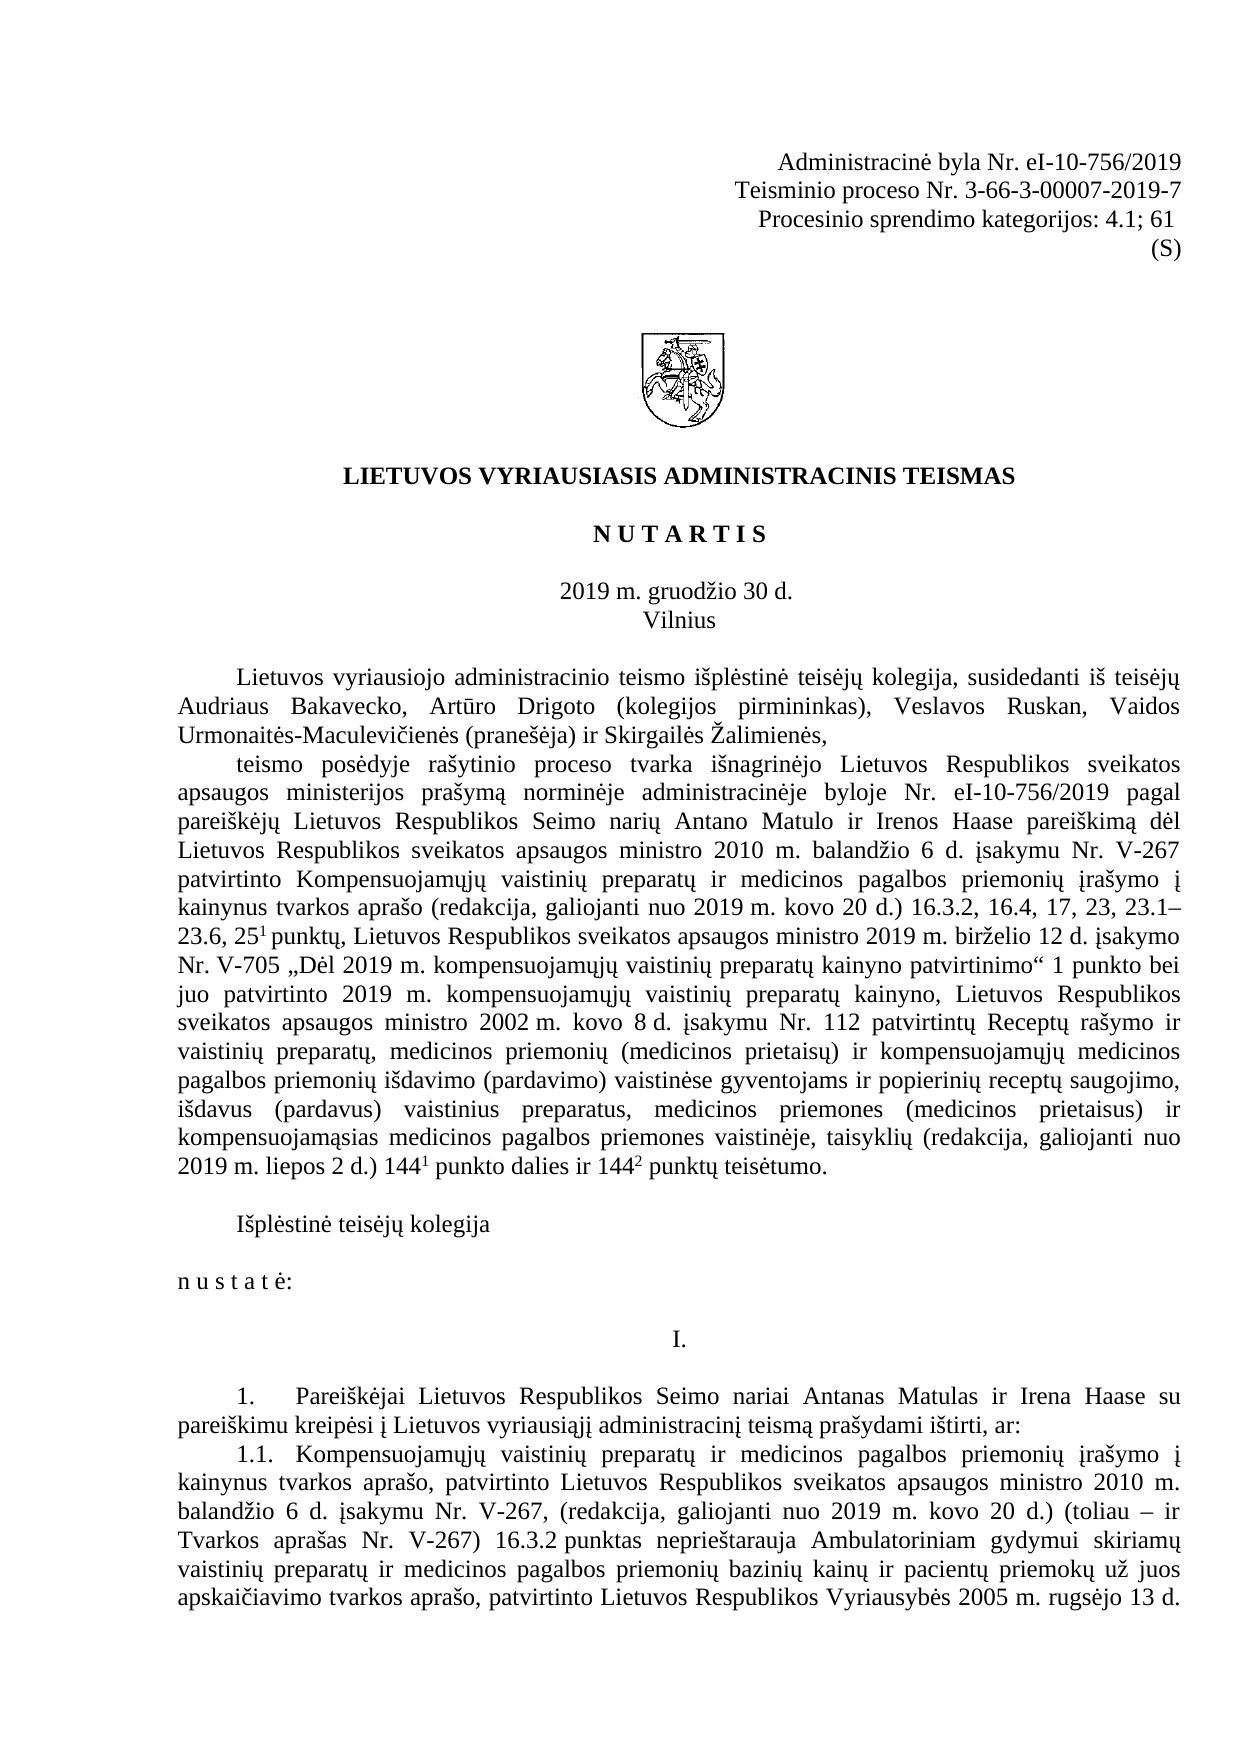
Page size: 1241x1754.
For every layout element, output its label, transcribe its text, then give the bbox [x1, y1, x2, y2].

text Procesinio sprendimo kategorijos: 4.1; 61 [177, 204, 1181, 233]
text I. [177, 1324, 1181, 1352]
text LIETUVOS VYRIAUSIASIS ADMINISTRACINIS TEISMAS [177, 461, 1181, 490]
text Teisminio proceso Nr. 3-66-3-00007-2019-7 [162, 176, 1181, 204]
text Lietuvos vyriausiojo administracinio teismo išplėstinė teisėjų kolegija, susidedanti iš teisėjų Audriaus Bakavecko, Artūro Drigoto (kolegijos pirmininkas), Veslavos Ruskan, Vaidos Urmonaitės-Maculevičienės (pranešėja) ir Skirgailės Žalimienės, [177, 662, 1181, 749]
text 1. Pareiškėjai Lietuvos Respublikos Seimo nariai Antanas Matulas ir Irena Haase su pareiškimu kreipėsi į Lietuvos vyriausiąjį administracinį teismą prašydami ištirti, ar: [177, 1381, 1181, 1439]
text 2019 m. gruodžio 30 d. [177, 576, 1181, 605]
text 1.1. Kompensuojamųjų vaistinių preparatų ir medicinos pagalbos priemonių įrašymo į kainynus tvarkos aprašo, patvirtinto Lietuvos Respublikos sveikatos apsaugos ministro 2010 m. balandžio 6 d. įsakymu Nr. V-267, (redakcija, galiojanti nuo 2019 m. kovo 20 d.) (toliau – ir Tvarkos aprašas Nr. V-267) 16.3.2 punktas neprieštarauja Ambulatoriniam gydymui skiriamų vaistinių preparatų ir medicinos pagalbos priemonių bazinių kainų ir pacientų priemokų už juos apskaičiavimo tvarkos aprašo, patvirtinto Lietuvos Respublikos Vyriausybės 2005 m. rugsėjo 13 d. [177, 1439, 1181, 1611]
text n u s t a t ė: [177, 1266, 1181, 1295]
text Administracinė byla Nr. eI-10-756/2019 [162, 147, 1181, 176]
text teismo posėdyje rašytinio proceso tvarka išnagrinėjo Lietuvos Respublikos sveikatos apsaugos ministerijos prašymą norminėje administracinėje byloje Nr. eI-10-756/2019 pagal pareiškėjų Lietuvos Respublikos Seimo narių Antano Matulo ir Irenos Haase pareiškimą dėl Lietuvos Respublikos sveikatos apsaugos ministro 2010 m. balandžio 6 d. įsakymu Nr. V-267 patvirtinto Kompensuojamųjų vaistinių preparatų ir medicinos pagalbos priemonių įrašymo į kainynus tvarkos aprašo (redakcija, galiojanti nuo 2019 m. kovo 20 d.) 16.3.2, 16.4, 17, 23, 23.1–23.6, 251 punktų, Lietuvos Respublikos sveikatos apsaugos ministro 2019 m. birželio 12 d. įsakymo Nr. V-705 „Dėl 2019 m. kompensuojamųjų vaistinių preparatų kainyno patvirtinimo“ 1 punkto bei juo patvirtinto 2019 m. kompensuojamųjų vaistinių preparatų kainyno, Lietuvos Respublikos sveikatos apsaugos ministro 2002 m. kovo 8 d. įsakymu Nr. 112 patvirtintų Receptų rašymo ir vaistinių preparatų, medicinos priemonių (medicinos prietaisų) ir kompensuojamųjų medicinos pagalbos priemonių išdavimo (pardavimo) vaistinėse gyventojams ir popierinių receptų saugojimo, išdavus (pardavus) vaistinius preparatus, medicinos priemones (medicinos prietaisus) ir kompensuojamąsias medicinos pagalbos priemones vaistinėje, taisyklių (redakcija, galiojanti nuo 2019 m. liepos 2 d.) 1441 punkto dalies ir 1442 punktų teisėtumo. [177, 749, 1181, 1180]
text Vilnius [177, 605, 1181, 634]
text Išplėstinė teisėjų kolegija [177, 1209, 1181, 1237]
text (S) [177, 233, 1181, 262]
text N U T A R T I S [177, 519, 1181, 547]
